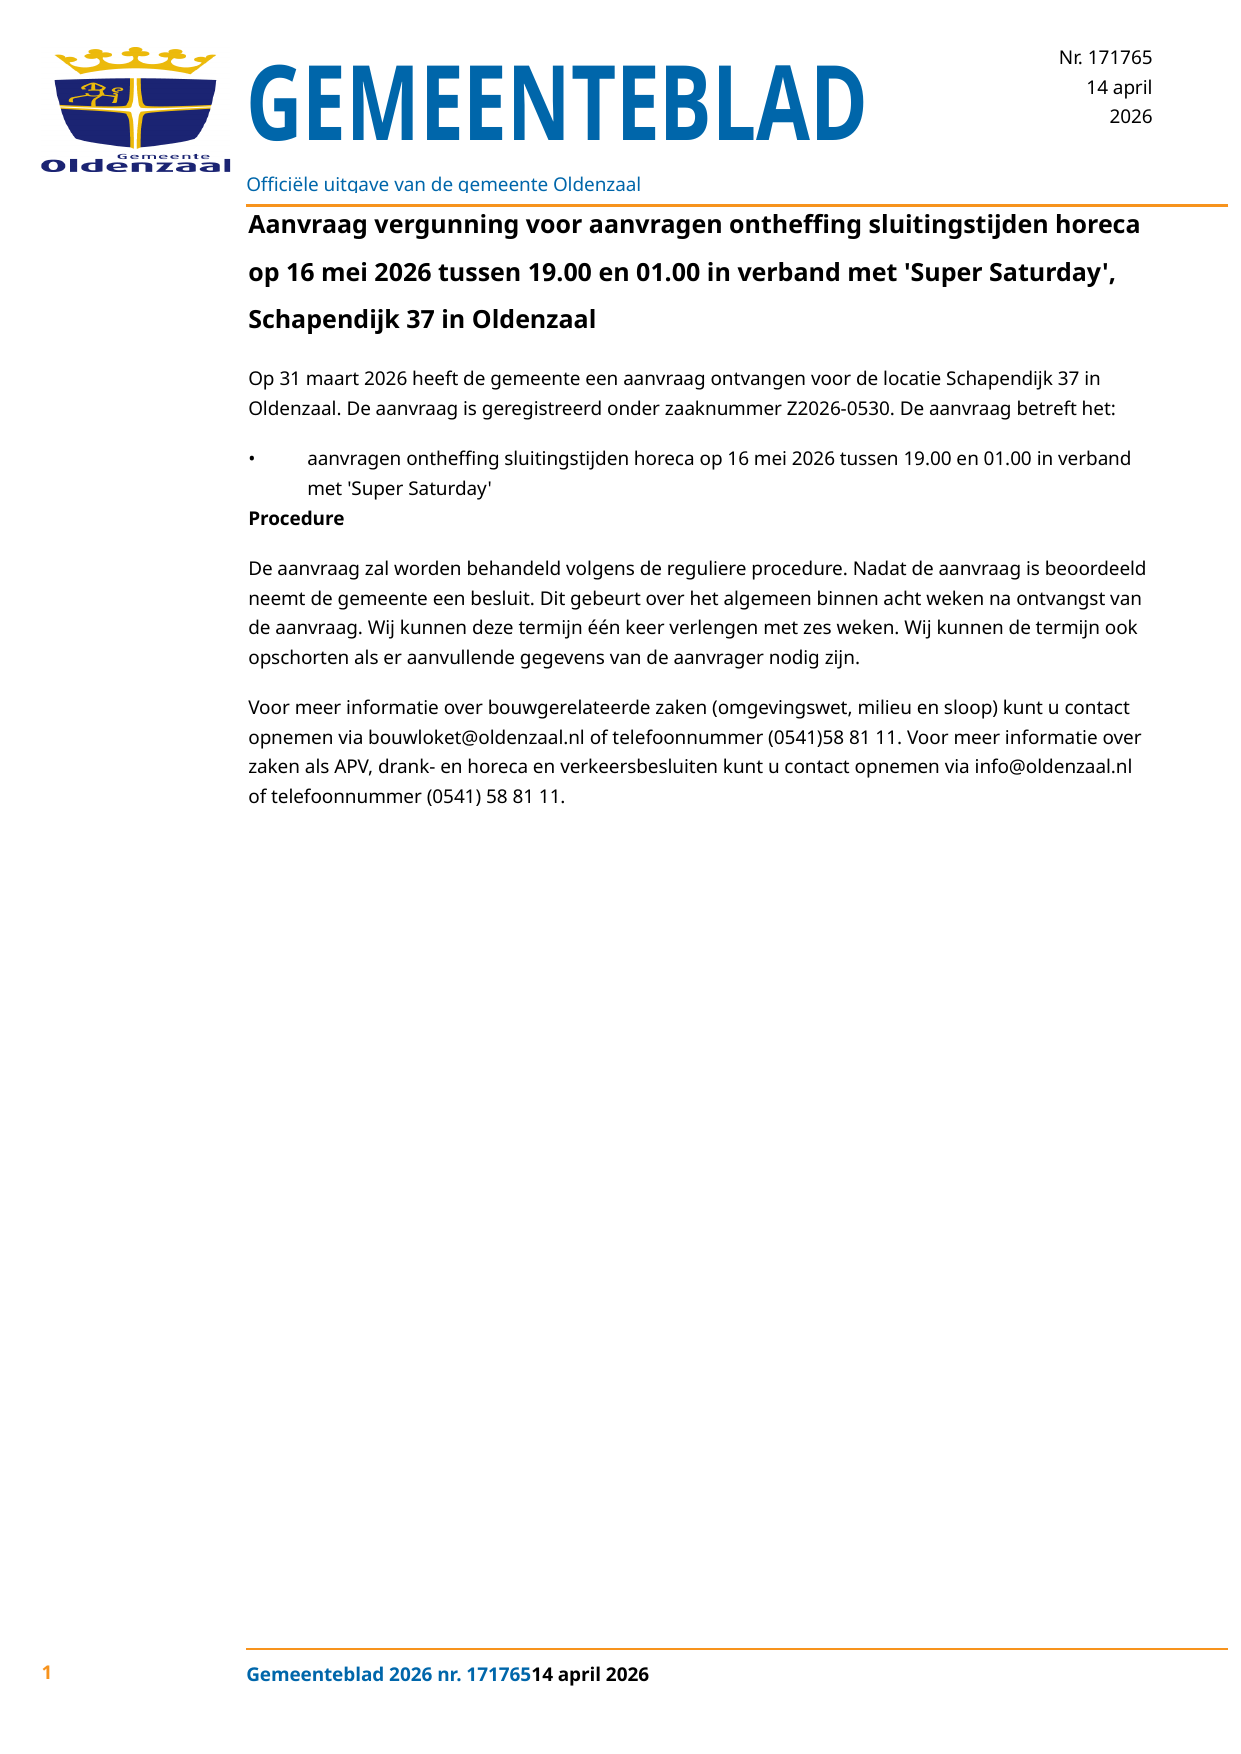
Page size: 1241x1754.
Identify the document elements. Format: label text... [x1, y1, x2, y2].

text Voor meer informatie over bouwgerelateerde zaken (omgevingswet, milieu en sloop) kunt u contact opnemen via bouwloket@oldenzaal.nl of telefoonnummer (0541)58 81 11. Voor meer informatie over zaken als APV, drank- en horeca en verkeersbesluiten kunt u contact opnemen via info@oldenzaal.nl of telefoonnummer (0541) 58 81 11. [248, 694, 1152, 809]
list aanvragen ontheffing sluitingstijden horeca op 16 mei 2026 tussen 19.00 en 01.00 in verband met 'Super Saturday' [248, 446, 1152, 501]
text Op 31 maart 2026 heeft de gemeente een aanvraag ontvangen voor de locatie Schapendijk 37 in Oldenzaal. De aanvraag is geregistreerd onder zaaknummer Z2026-0530. De aanvraag betreft het: [248, 366, 1152, 421]
picture [41, 47, 231, 172]
text Procedure [248, 505, 1152, 530]
text Aanvraag vergunning voor aanvragen ontheffing sluitingstijden horeca op 16 mei 2026 tussen 19.00 en 01.00 in verband met 'Super Saturday', Schapendijk 37 in Oldenzaal [248, 207, 1152, 336]
text De aanvraag zal worden behandeld volgens de reguliere procedure. Nadat de aanvraag is beoordeeld neemt de gemeente een besluit. Dit gebeurt over het algemeen binnen acht weken na ontvangst van de aanvraag. Wij kunnen deze termijn één keer verlengen met zes weken. Wij kunnen de termijn ook opschorten als er aanvullende gegevens van de aanvrager nodig zijn. [248, 555, 1152, 669]
